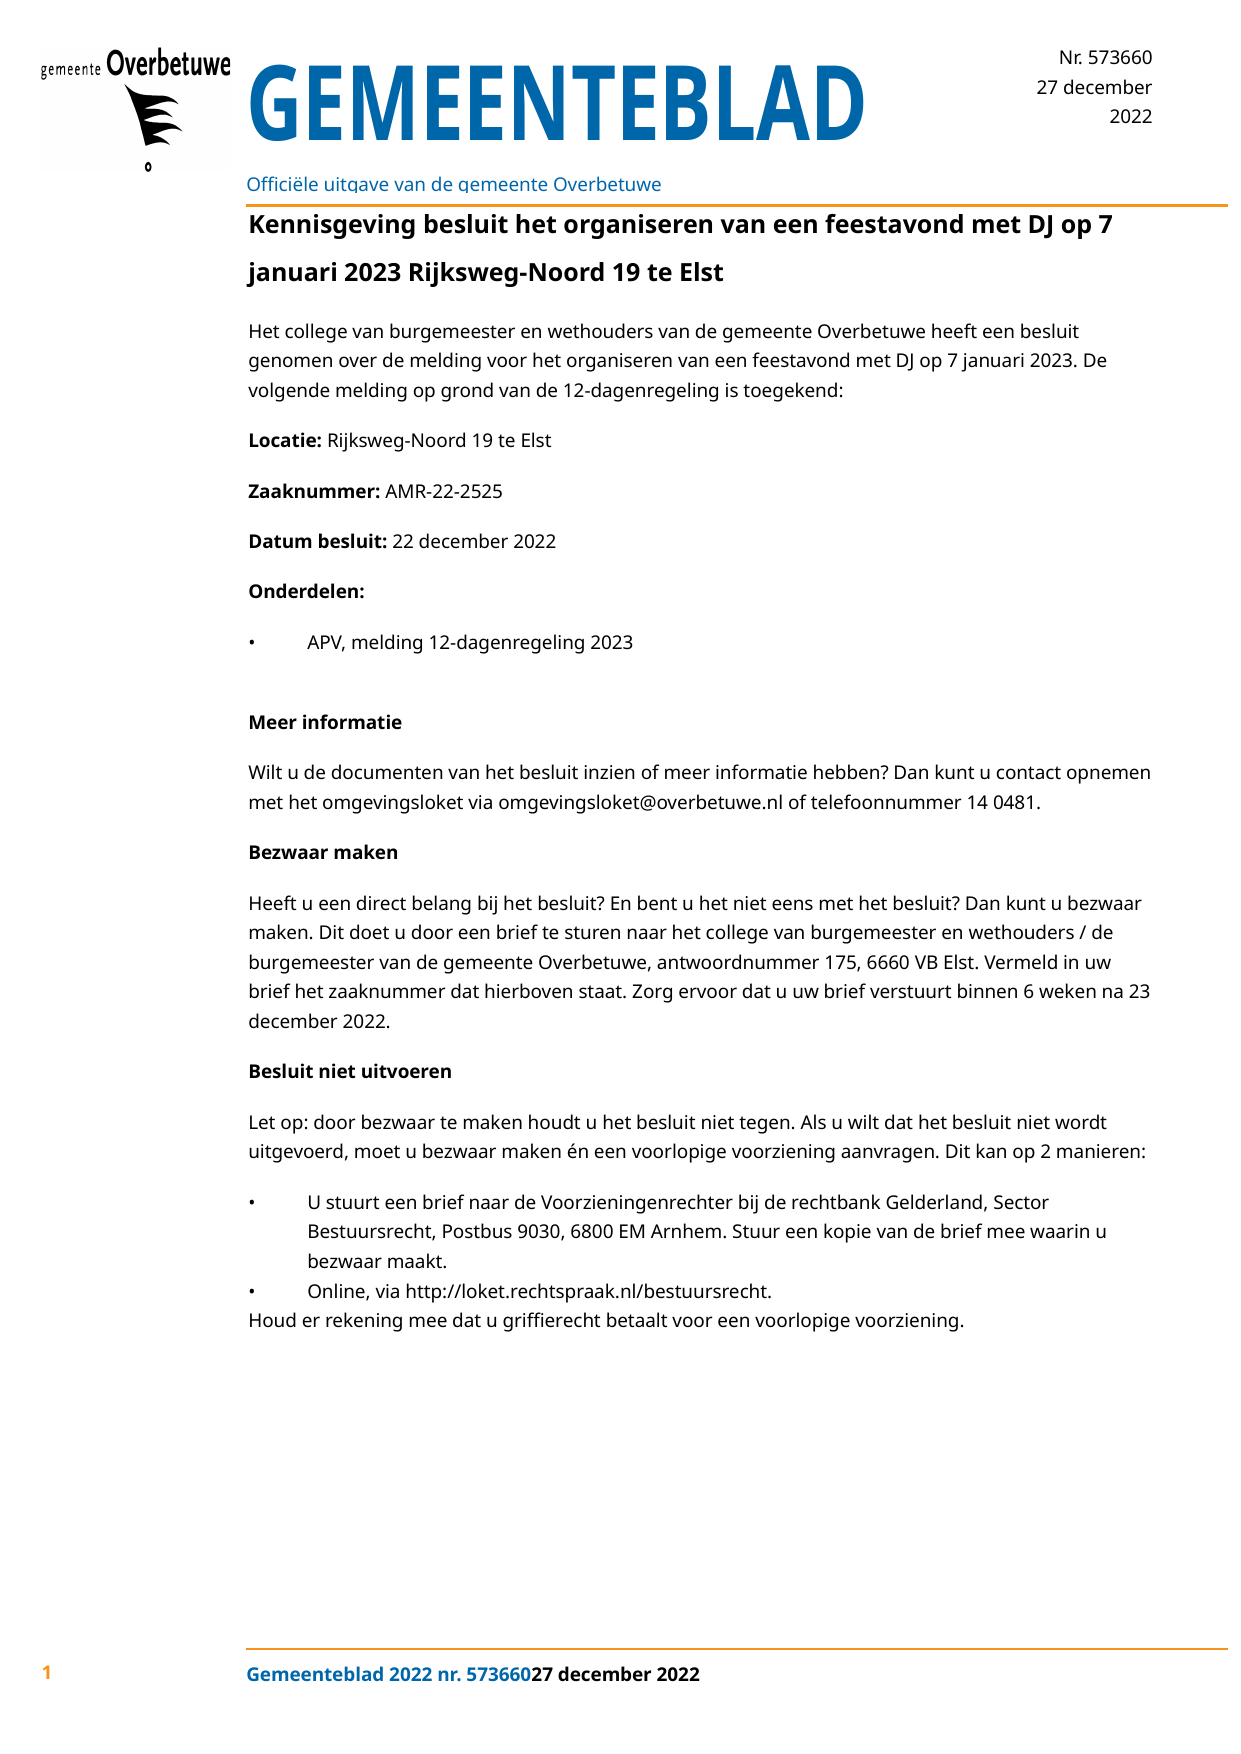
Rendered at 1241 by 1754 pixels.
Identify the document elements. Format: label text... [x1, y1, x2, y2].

text Onderdelen: [248, 579, 1152, 604]
list U stuurt een brief naar de Voorzieningenrechter bij de rechtbank Gelderland, Sector Bestuursrecht, Postbus 9030, 6800 EM Arnhem. Stuur een kopie van de brief mee waarin u bezwaar maakt. [248, 1189, 1152, 1274]
text Bezwaar maken [248, 839, 1152, 865]
text Het college van burgemeester en wethouders van de gemeente Overbetuwe heeft een besluit genomen over de melding voor het organiseren van een feestavond met DJ op 7 januari 2023. De volgende melding op grond van de 12-dagenregeling is toegekend: [248, 318, 1152, 403]
text Let op: door bezwaar te maken houdt u het besluit niet tegen. Als u wilt dat het besluit niet wordt uitgevoerd, moet u bezwaar maken én een voorlopige voorziening aanvragen. Dit kan op 2 manieren: [248, 1109, 1152, 1164]
text Locatie: Rijksweg-Noord 19 te Elst [248, 427, 1152, 453]
list APV, melding 12-dagenregeling 2023 [248, 629, 1152, 655]
text Zaaknummer: AMR-22-2525 [248, 478, 1152, 504]
text Besluit niet uitvoeren [248, 1059, 1152, 1084]
text Meer informatie [248, 709, 1152, 735]
text Datum besluit: 22 december 2022 [248, 528, 1152, 554]
picture [41, 47, 231, 172]
text Kennisgeving besluit het organiseren van een feestavond met DJ op 7 januari 2023 Rijksweg-Noord 19 te Elst [248, 207, 1152, 288]
list Online, via http://loket.rechtspraak.nl/bestuursrecht. [248, 1278, 1152, 1304]
text Wilt u de documenten van het besluit inzien of meer informatie hebben? Dan kunt u contact opnemen met het omgevingsloket via omgevingsloket@overbetuwe.nl of telefoonnummer 14 0481. [248, 759, 1152, 815]
text Heeft u een direct belang bij het besluit? En bent u het niet eens met het besluit? Dan kunt u bezwaar maken. Dit doet u door een brief te sturen naar het college van burgemeester en wethouders / de burgemeester van de gemeente Overbetuwe, antwoordnummer 175, 6660 VB Elst. Vermeld in uw brief het zaaknummer dat hierboven staat. Zorg ervoor dat u uw brief verstuurt binnen 6 weken na 23 december 2022. [248, 890, 1152, 1034]
text Houd er rekening mee dat u griffierecht betaalt voor een voorlopige voorziening. [248, 1307, 1152, 1333]
